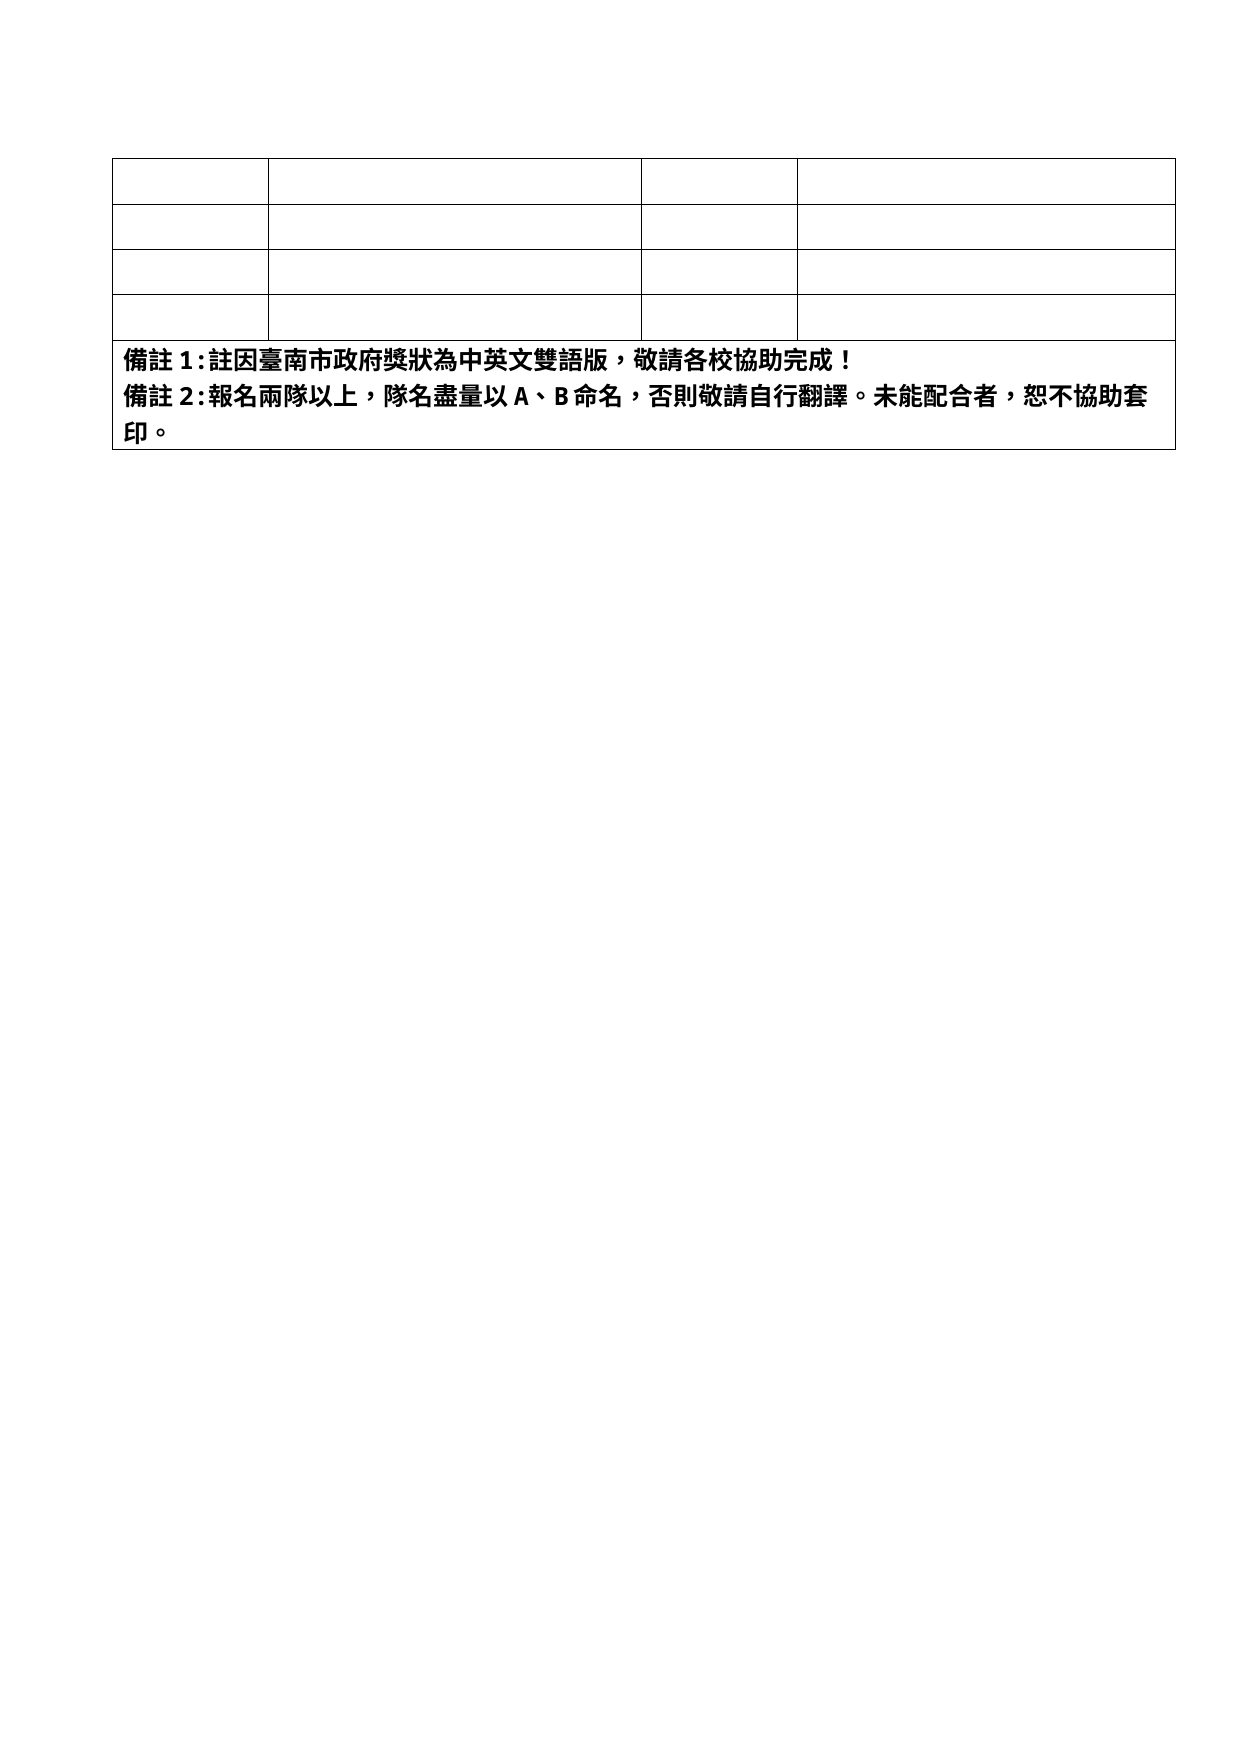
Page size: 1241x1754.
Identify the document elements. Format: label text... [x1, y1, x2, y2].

table_cell [798, 205, 1175, 249]
table_cell 備註1:註因臺南市政府獎狀為中英文雙語版，敬請各校協助完成！ 備註2:報名兩隊以上，隊名盡量以A、B命名，否則敬請自行翻譯。未能配合者，恕不協助套印。 [113, 341, 1175, 449]
table_cell [798, 159, 1175, 203]
table_cell [642, 159, 797, 203]
table_cell [798, 250, 1175, 294]
table_cell [269, 159, 641, 203]
table_cell [269, 250, 641, 294]
table_cell [113, 250, 268, 294]
table_cell [269, 295, 641, 339]
table_cell [642, 205, 797, 249]
table_cell [798, 295, 1175, 339]
table_cell [642, 250, 797, 294]
table_cell [113, 295, 268, 339]
table_cell [269, 205, 641, 249]
table_cell [113, 159, 268, 203]
table_cell [642, 295, 797, 339]
table_cell [113, 205, 268, 249]
